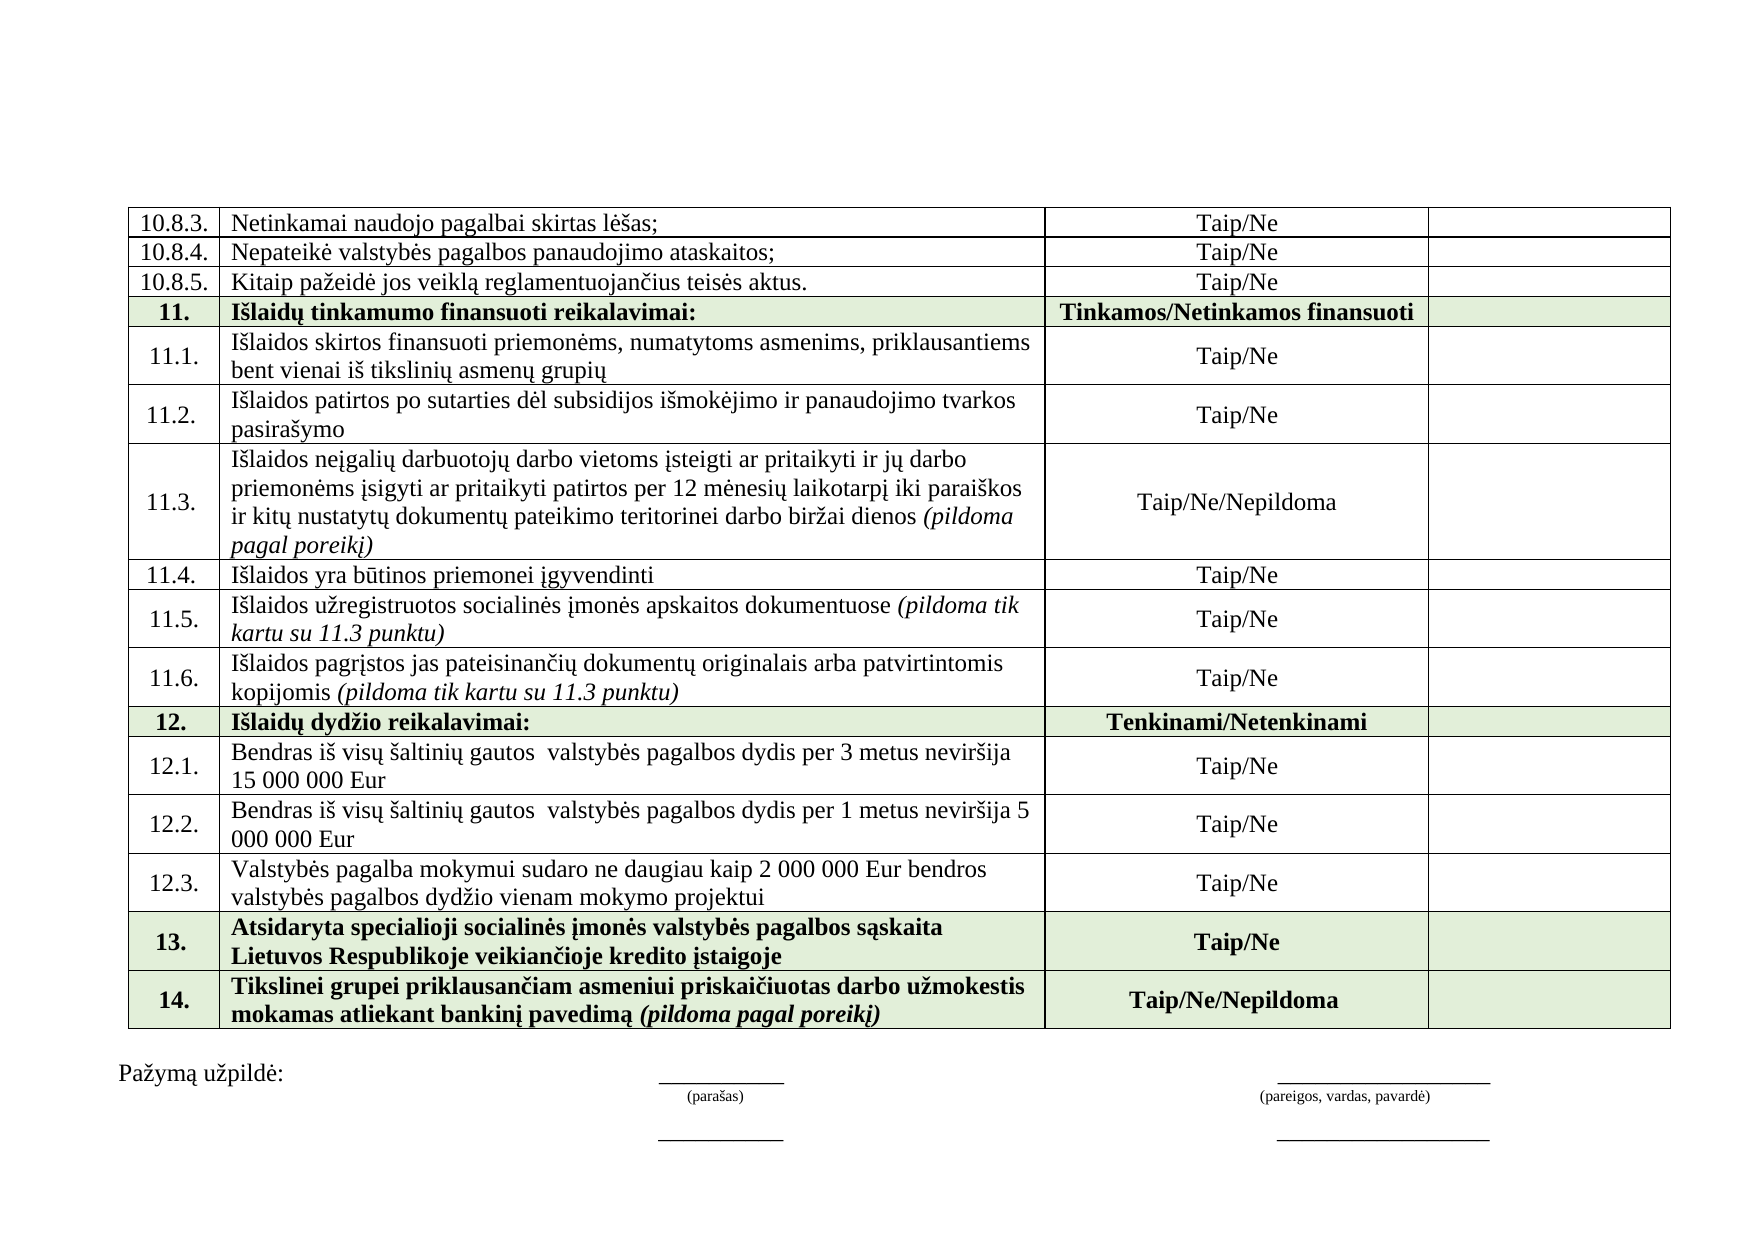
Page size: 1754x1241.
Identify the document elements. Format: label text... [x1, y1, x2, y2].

table_cell Taip/Ne [1046, 590, 1428, 647]
table_cell Taip/Ne [1046, 208, 1428, 236]
table_cell 11.1. [129, 327, 219, 384]
table_cell 11.4. [129, 560, 219, 589]
table_cell Atsidaryta specialioji socialinės įmonės valstybės pagalbos sąskaita Lietuvos Respublikoje veikiančioje kredito įstaigoje [220, 912, 1044, 970]
table_cell 11.6. [129, 648, 219, 706]
table_cell [1429, 444, 1670, 559]
table_cell Taip/Ne [1046, 854, 1428, 911]
table_cell Taip/Ne/Nepildoma [1046, 444, 1428, 559]
table_cell Tikslinei grupei priklausančiam asmeniui priskaičiuotas darbo užmokestis mokamas atliekant bankinį pavedimą (pildoma pagal poreikį) [220, 971, 1044, 1028]
table_cell Išlaidos skirtos finansuoti priemonėms, numatytoms asmenims, priklausantiems bent vienai iš tikslinių asmenų grupių [220, 327, 1044, 384]
table_cell Taip/Ne [1046, 385, 1428, 443]
table_cell Taip/Ne [1046, 267, 1428, 296]
table_cell Bendras iš visų šaltinių gautos valstybės pagalbos dydis per 3 metus neviršija 15 000 000 Eur [220, 737, 1044, 794]
text Pažymą užpildė: __________ _________________ [118, 1058, 1636, 1087]
table_cell [1429, 737, 1670, 794]
table_cell Išlaidos patirtos po sutarties dėl subsidijos išmokėjimo ir panaudojimo tvarkos pasirašymo [220, 385, 1044, 443]
table_cell Netinkamai naudojo pagalbai skirtas lėšas; [220, 208, 1044, 236]
table_cell 12.3. [129, 854, 219, 911]
table_cell [1429, 795, 1670, 853]
table_cell Taip/Ne/Nepildoma [1046, 971, 1428, 1028]
table_cell 12.1. [129, 737, 219, 794]
text __________ _________________ [523, 1116, 1636, 1144]
text (parašas) (pareigos, vardas, pavardė) [118, 1087, 1636, 1116]
table_cell [1429, 560, 1670, 589]
table_cell Taip/Ne [1046, 795, 1428, 853]
table_cell 11.5. [129, 590, 219, 647]
table_cell 11.3. [129, 444, 219, 559]
table_cell 13. [129, 912, 219, 970]
table_cell Išlaidos yra būtinos priemonei įgyvendinti [220, 560, 1044, 589]
table_cell 11. [129, 297, 219, 326]
table_cell 10.8.3. [129, 208, 219, 236]
table_cell Tenkinami/Netenkinami [1046, 707, 1428, 736]
table_cell Bendras iš visų šaltinių gautos valstybės pagalbos dydis per 1 metus neviršija 5 000 000 Eur [220, 795, 1044, 853]
table_cell 10.8.5. [129, 267, 219, 296]
table_cell Išlaidų tinkamumo finansuoti reikalavimai: [220, 297, 1044, 326]
table_cell Taip/Ne [1046, 327, 1428, 384]
table_cell Nepateikė valstybės pagalbos panaudojimo ataskaitos; [220, 238, 1044, 266]
table_cell Taip/Ne [1046, 737, 1428, 794]
table_cell [1429, 238, 1670, 266]
table_cell 10.8.4. [129, 238, 219, 266]
table_cell Tinkamos/Netinkamos finansuoti [1046, 297, 1428, 326]
table_cell [1429, 385, 1670, 443]
table_cell Išlaidos pagrįstos jas pateisinančių dokumentų originalais arba patvirtintomis kopijomis (pildoma tik kartu su 11.3 punktu) [220, 648, 1044, 706]
table_cell 12.2. [129, 795, 219, 853]
table_cell Valstybės pagalba mokymui sudaro ne daugiau kaip 2 000 000 Eur bendros valstybės pagalbos dydžio vienam mokymo projektui [220, 854, 1044, 911]
table_cell [1429, 267, 1670, 296]
table_cell [1429, 590, 1670, 647]
table_cell Taip/Ne [1046, 560, 1428, 589]
table_cell [1429, 297, 1670, 326]
table_cell Išlaidos neįgalių darbuotojų darbo vietoms įsteigti ar pritaikyti ir jų darbo priemonėms įsigyti ar pritaikyti patirtos per 12 mėnesių laikotarpį iki paraiškos ir kitų nustatytų dokumentų pateikimo teritorinei darbo biržai dienos (pildoma pagal poreikį) [220, 444, 1044, 559]
table_cell [1429, 208, 1670, 236]
table_cell Kitaip pažeidė jos veiklą reglamentuojančius teisės aktus. [220, 267, 1044, 296]
table_cell Taip/Ne [1046, 648, 1428, 706]
table_cell [1429, 648, 1670, 706]
table_cell 11.2. [129, 385, 219, 443]
table_cell Išlaidos užregistruotos socialinės įmonės apskaitos dokumentuose (pildoma tik kartu su 11.3 punktu) [220, 590, 1044, 647]
table_cell 12. [129, 707, 219, 736]
table_cell [1429, 707, 1670, 736]
table_cell Taip/Ne [1046, 912, 1428, 970]
table_cell [1429, 912, 1670, 970]
table_cell [1429, 327, 1670, 384]
table_cell [1429, 971, 1670, 1028]
table_cell [1429, 854, 1670, 911]
table_cell 14. [129, 971, 219, 1028]
table_cell Taip/Ne [1046, 238, 1428, 266]
table_cell Išlaidų dydžio reikalavimai: [220, 707, 1044, 736]
